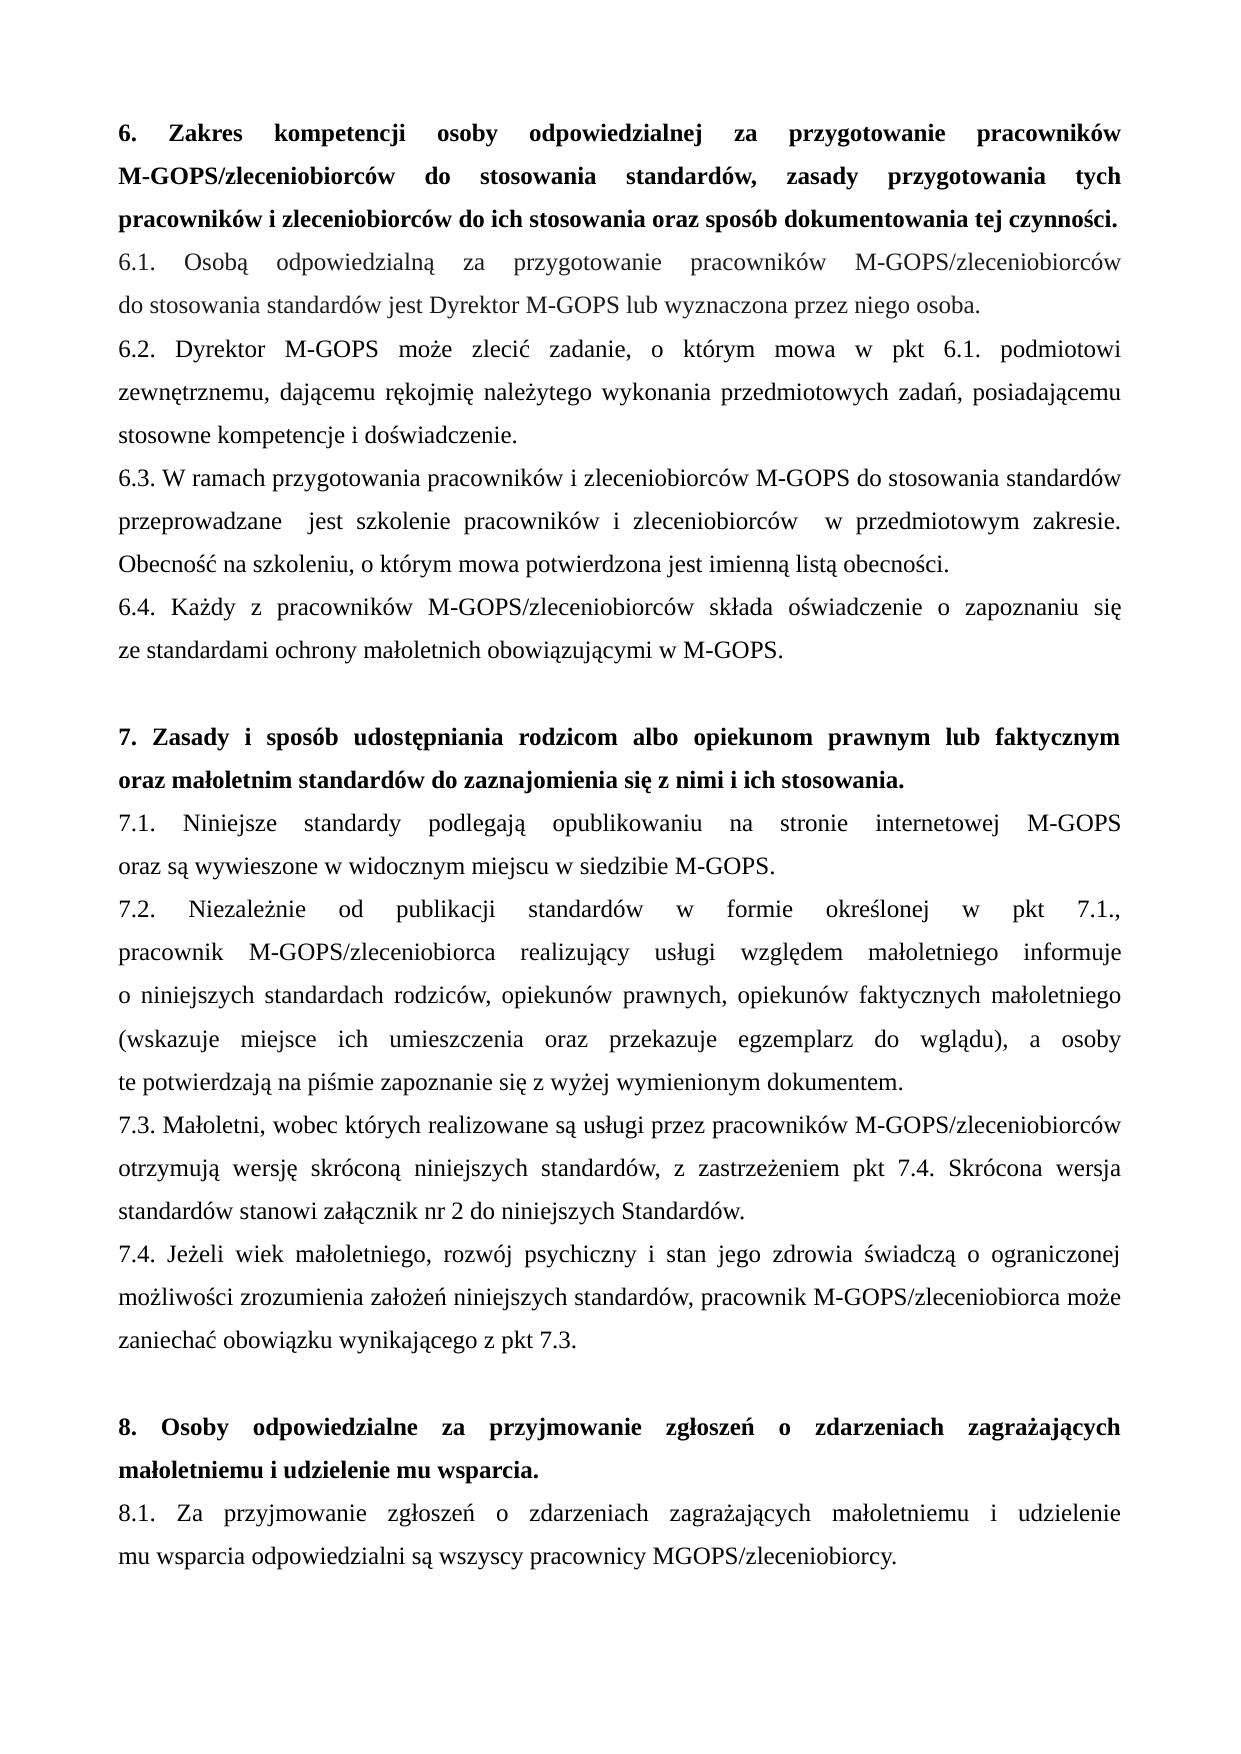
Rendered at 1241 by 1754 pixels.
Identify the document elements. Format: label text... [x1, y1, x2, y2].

text 7.2. Niezależnie od publikacji standardów w formie określonej w pkt 7.1., pracownik M-GOPS/zleceniobiorca realizujący usługi względem małoletniego informuje o niniejszych standardach rodziców, opiekunów prawnych, opiekunów faktycznych małoletniego (wskazuje miejsce ich umieszczenia oraz przekazuje egzemplarz do wglądu), a osoby te potwierdzają na piśmie zapoznanie się z wyżej wymienionym dokumentem. [118, 894, 1122, 1096]
text 7.1. Niniejsze standardy podlegają opublikowaniu na stronie internetowej M-GOPS oraz są wywieszone w widocznym miejscu w siedzibie M-GOPS. [118, 808, 1122, 880]
text 8. Osoby odpowiedzialne za przyjmowanie zgłoszeń o zdarzeniach zagrażających małoletniemu i udzielenie mu wsparcia. [118, 1412, 1122, 1484]
text 7.4. Jeżeli wiek małoletniego, rozwój psychiczny i stan jego zdrowia świadczą o ograniczonej możliwości zrozumienia założeń niniejszych standardów, pracownik M-GOPS/zleceniobiorca może zaniechać obowiązku wynikającego z pkt 7.3. [118, 1239, 1122, 1354]
text 6.2. Dyrektor M-GOPS może zlecić zadanie, o którym mowa w pkt 6.1. podmiotowi zewnętrznemu, dającemu rękojmię należytego wykonania przedmiotowych zadań, posiadającemu stosowne kompetencje i doświadczenie. [118, 334, 1122, 449]
text 6.4. Każdy z pracowników M-GOPS/zleceniobiorców składa oświadczenie o zapoznaniu się ze standardami ochrony małoletnich obowiązującymi w M-GOPS. [118, 592, 1122, 664]
text 8.1. Za przyjmowanie zgłoszeń o zdarzeniach zagrażających małoletniemu i udzielenie mu wsparcia odpowiedzialni są wszyscy pracownicy MGOPS/zleceniobiorcy. [118, 1498, 1122, 1570]
text 6.3. W ramach przygotowania pracowników i zleceniobiorców M-GOPS do stosowania standardów przeprowadzane jest szkolenie pracowników i zleceniobiorców w przedmiotowym zakresie. Obecność na szkoleniu, o którym mowa potwierdzona jest imienną listą obecności. [118, 463, 1122, 578]
text 7.3. Małoletni, wobec których realizowane są usługi przez pracowników M-GOPS/zleceniobiorców otrzymują wersję skróconą niniejszych standardów, z zastrzeżeniem pkt 7.4. Skrócona wersja standardów stanowi załącznik nr 2 do niniejszych Standardów. [118, 1110, 1122, 1225]
text 7. Zasady i sposób udostępniania rodzicom albo opiekunom prawnym lub faktycznym oraz małoletnim standardów do zaznajomienia się z nimi i ich stosowania. [118, 722, 1122, 794]
text 6. Zakres kompetencji osoby odpowiedzialnej za przygotowanie pracowników M-GOPS/zleceniobiorców do stosowania standardów, zasady przygotowania tych pracowników i zleceniobiorców do ich stosowania oraz sposób dokumentowania tej czynności. [118, 118, 1122, 233]
text 6.1. Osobą odpowiedzialną za przygotowanie pracowników M-GOPS/zleceniobiorców do stosowania standardów jest Dyrektor M-GOPS lub wyznaczona przez niego osoba. [118, 247, 1122, 319]
